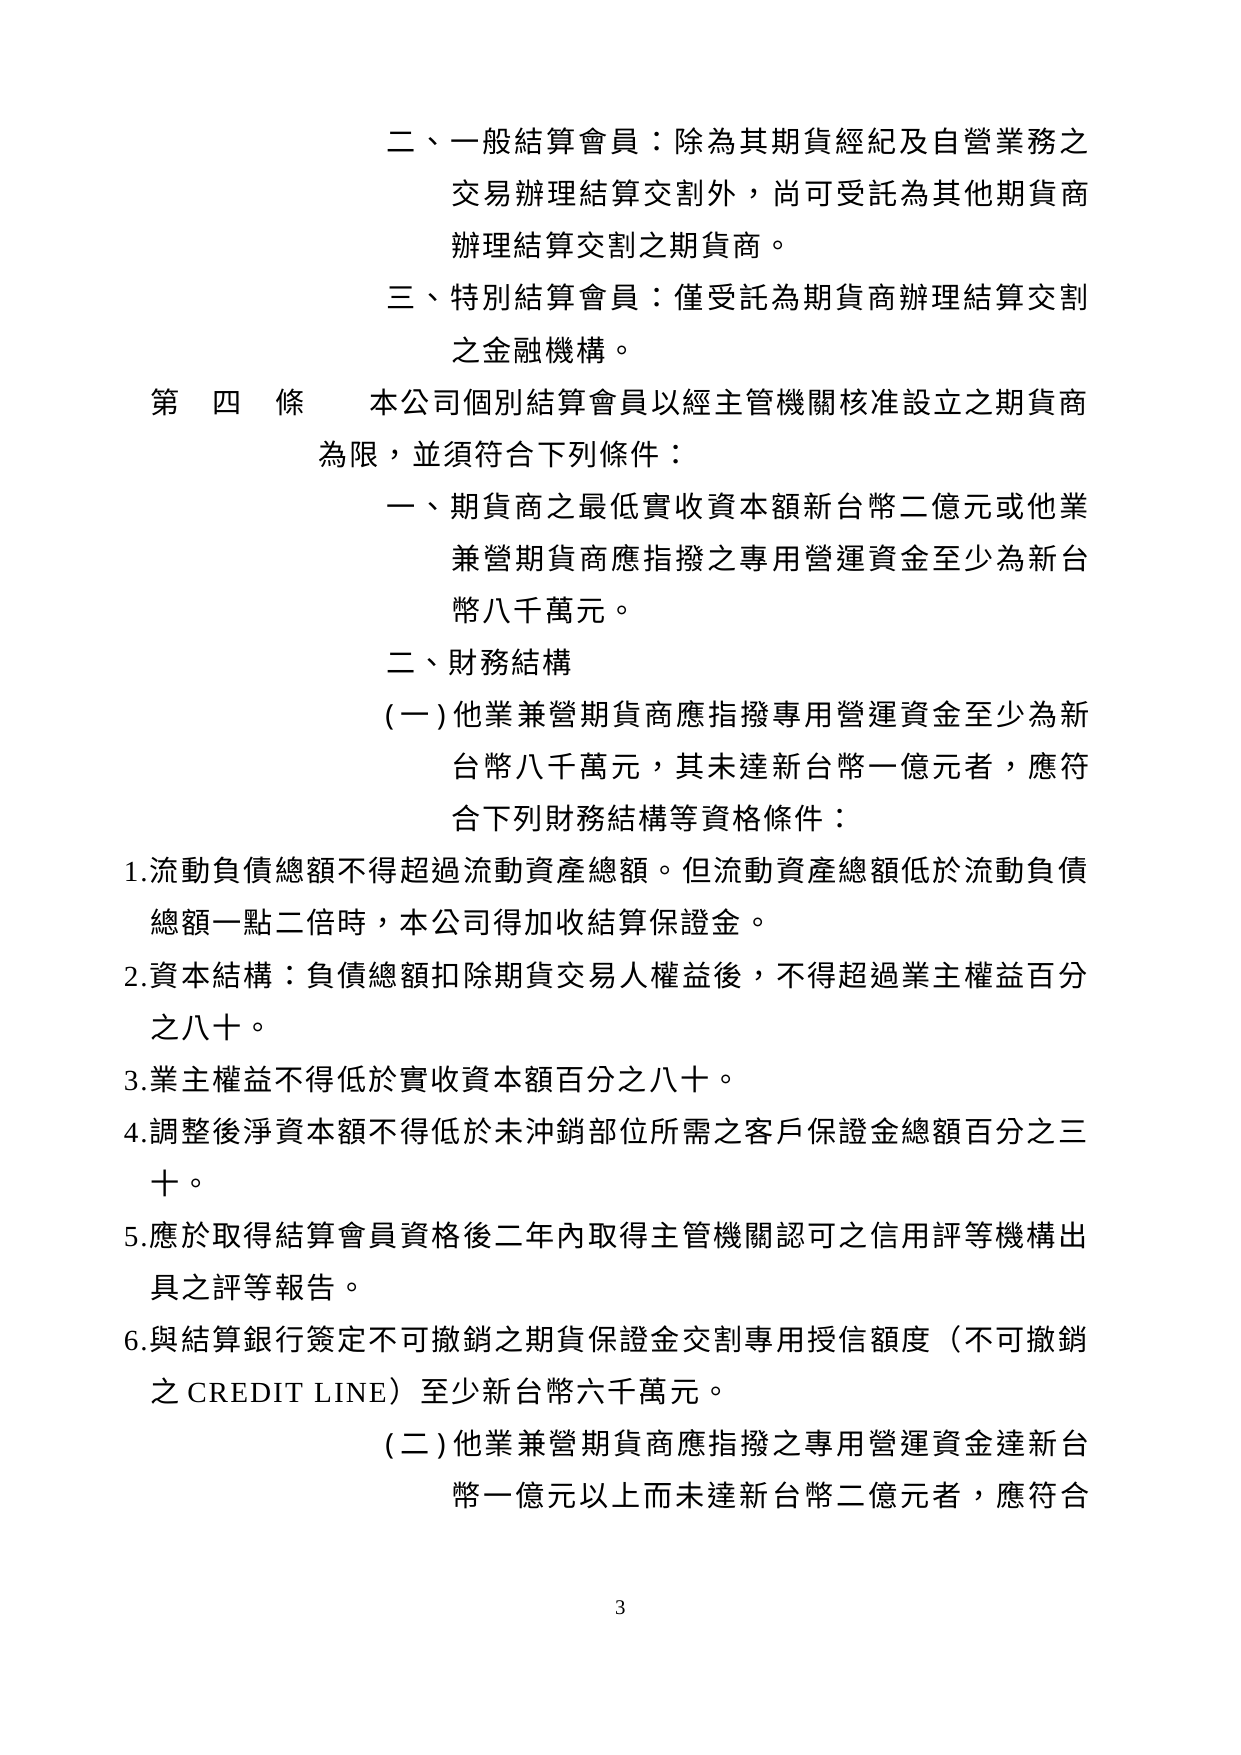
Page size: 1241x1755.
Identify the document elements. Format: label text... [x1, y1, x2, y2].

text 5.應於取得結算會員資格後二年內取得主管機關認可之信用評等機構出具之評等報告。 [123, 1203, 1090, 1307]
text 三、特別結算會員：僅受託為期貨商辦理結算交割之金融機構。 [386, 265, 1090, 369]
text 6.與結算銀行簽定不可撤銷之期貨保證金交割專用授信額度（不可撤銷之CREDIT LINE）至少新台幣六千萬元。 [123, 1307, 1090, 1411]
text 3.業主權益不得低於實收資本額百分之八十。 [123, 1047, 1090, 1099]
text 2.資本結構：負債總額扣除期貨交易人權益後，不得超過業主權益百分之八十。 [123, 942, 1090, 1047]
text 第 四 條 本公司個別結算會員以經主管機關核准設立之期貨商為限，並須符合下列條件： [150, 369, 1090, 474]
text 二、財務結構 [386, 630, 1090, 682]
text 4.調整後淨資本額不得低於未沖銷部位所需之客戶保證金總額百分之三十。 [123, 1099, 1090, 1203]
text (一)他業兼營期貨商應指撥專用營運資金至少為新台幣八千萬元，其未達新台幣一億元者，應符合下列財務結構等資格條件： [380, 682, 1090, 838]
text (二)他業兼營期貨商應指撥之專用營運資金達新台幣一億元以上而未達新台幣二億元者，應符合 [380, 1411, 1090, 1515]
text 二、一般結算會員：除為其期貨經紀及自營業務之交易辦理結算交割外，尚可受託為其他期貨商辦理結算交割之期貨商。 [386, 109, 1090, 265]
text 一、期貨商之最低實收資本額新台幣二億元或他業兼營期貨商應指撥之專用營運資金至少為新台幣八千萬元。 [386, 474, 1090, 630]
text 1.流動負債總額不得超過流動資產總額。但流動資產總額低於流動負債總額一點二倍時，本公司得加收結算保證金。 [123, 838, 1090, 942]
